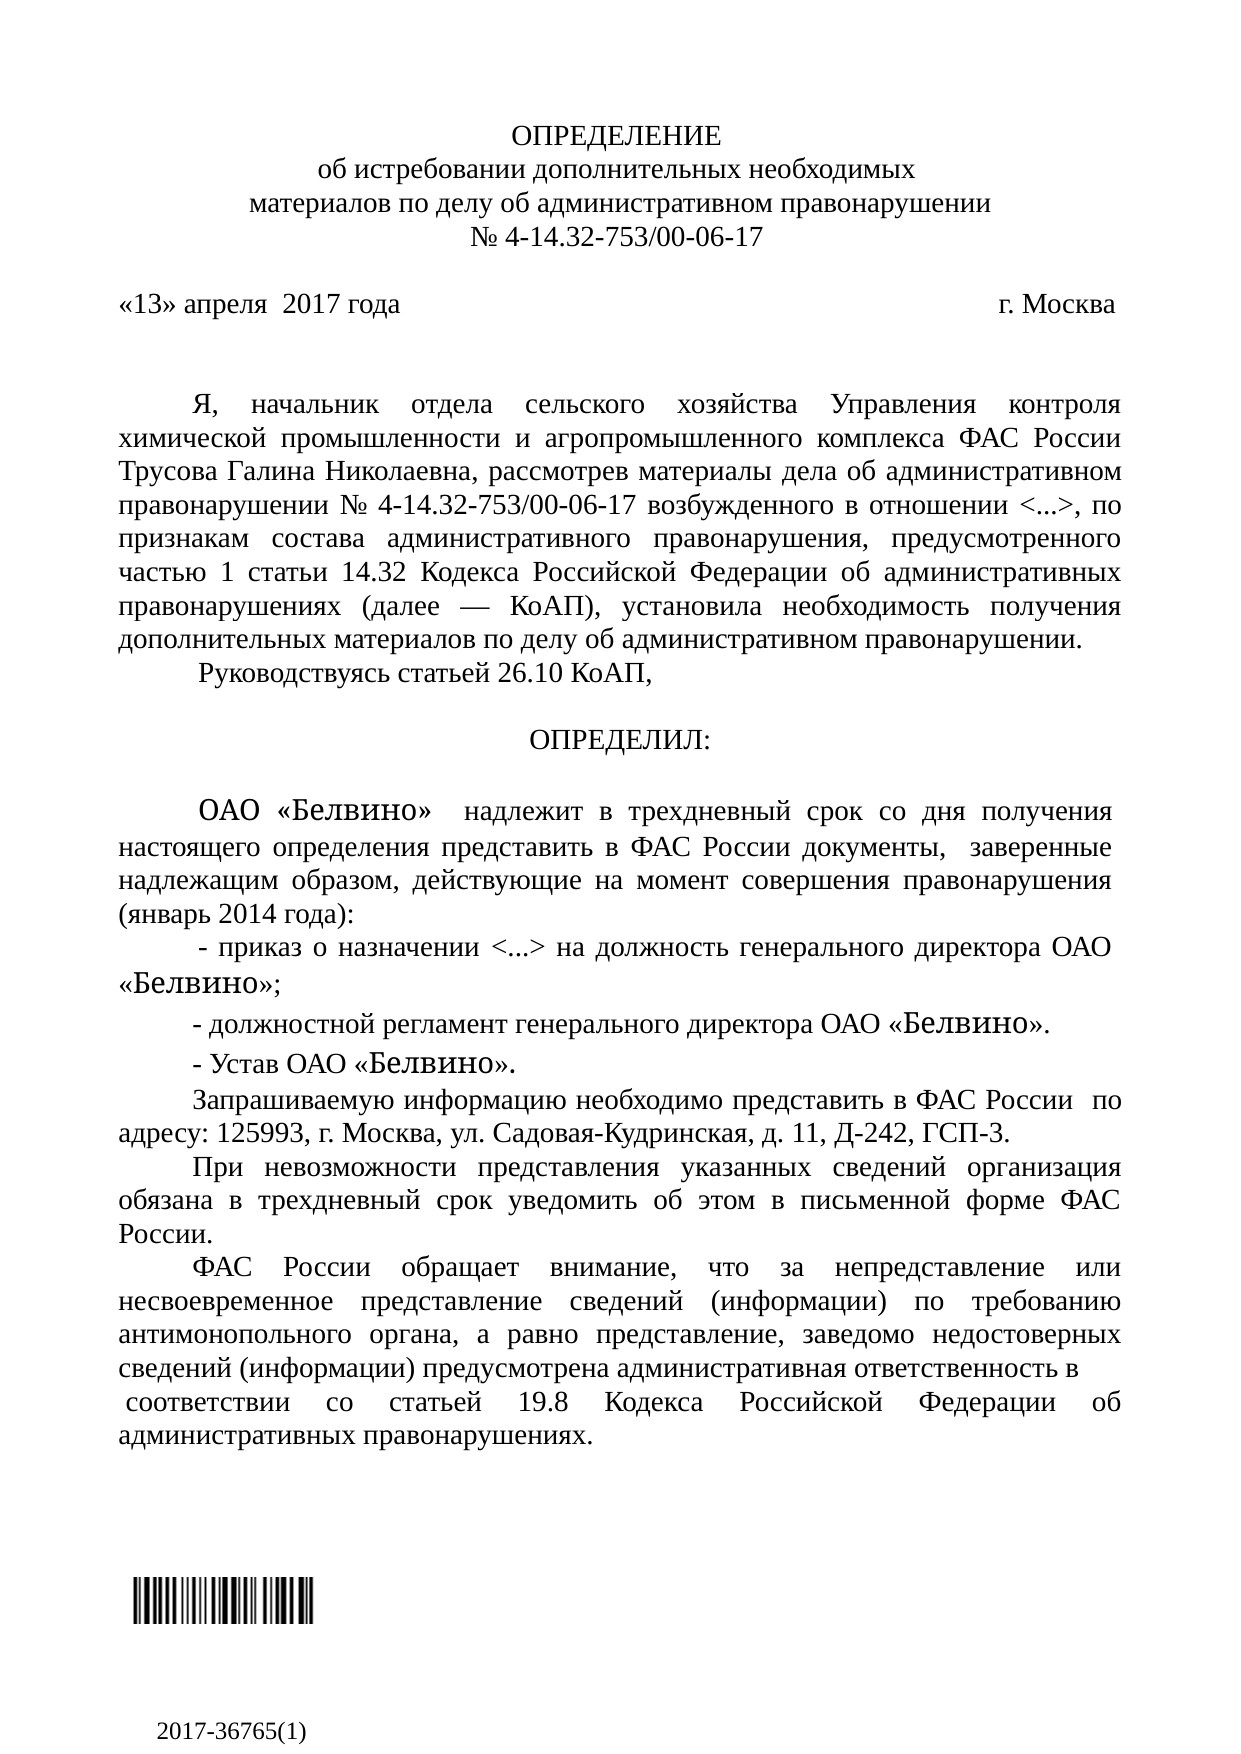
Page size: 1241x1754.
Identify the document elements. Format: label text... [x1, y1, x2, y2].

text ФАС России обращает внимание, что за непредставление или несвоевременное представление сведений (информации) по требованию антимонопольного органа, а равно представление, заведомо недостоверных сведений (информации) предусмотрена административная ответственность в [118, 1249, 1122, 1384]
text При невозможности представления указанных сведений организация обязана в трехдневный срок уведомить об этом в письменной форме ФАС России. [118, 1149, 1122, 1249]
text соответствии со статьей 19.8 Кодекса Российской Федерации об административных правонарушениях. [118, 1384, 1122, 1451]
text ОПРЕДЕЛЕНИЕ [118, 118, 1122, 152]
text об истребовании дополнительных необходимых [118, 152, 1122, 185]
text - приказ о назначении <...> на должность генерального директора ОАО «Белвино»; [118, 929, 1113, 1002]
text материалов по делу об административном правонарушении [118, 185, 1122, 219]
text «13» апреля 2017 года г. Москва [118, 286, 1122, 319]
picture [118, 1577, 331, 1624]
text - Устав ОАО «Белвино». [118, 1042, 1113, 1082]
text ОПРЕДЕЛИЛ: [118, 722, 1122, 755]
text Руководствуясь статьей 26.10 КоАП, [118, 655, 1122, 688]
text - должностной регламент генерального директора ОАО «Белвино». [118, 1002, 1113, 1042]
text Я, начальник отдела сельского хозяйства Управления контроля химической промышленности и агропромышленного комплекса ФАС России Трусова Галина Николаевна, рассмотрев материалы дела об административном правонарушении № 4-14.32-753/00-06-17 возбужденного в отношении <...>, по признакам состава административного правонарушения, предусмотренного частью 1 статьи 14.32 Кодекса Российской Федерации об административных правонарушениях (далее — КоАП), установила необходимость получения дополнительных материалов по делу об административном правонарушении. [118, 386, 1122, 655]
text ОАО «Белвино» надлежит в трехдневный срок со дня получения настоящего определения представить в ФАС России документы, заверенные надлежащим образом, действующие на момент совершения правонарушения (январь 2014 года): [118, 789, 1113, 929]
text Запрашиваемую информацию необходимо представить в ФАС России по адресу: 125993, г. Москва, ул. Садовая-Кудринская, д. 11, Д-242, ГСП-3. [118, 1082, 1122, 1149]
text № 4-14.32-753/00-06-17 [118, 219, 1122, 252]
